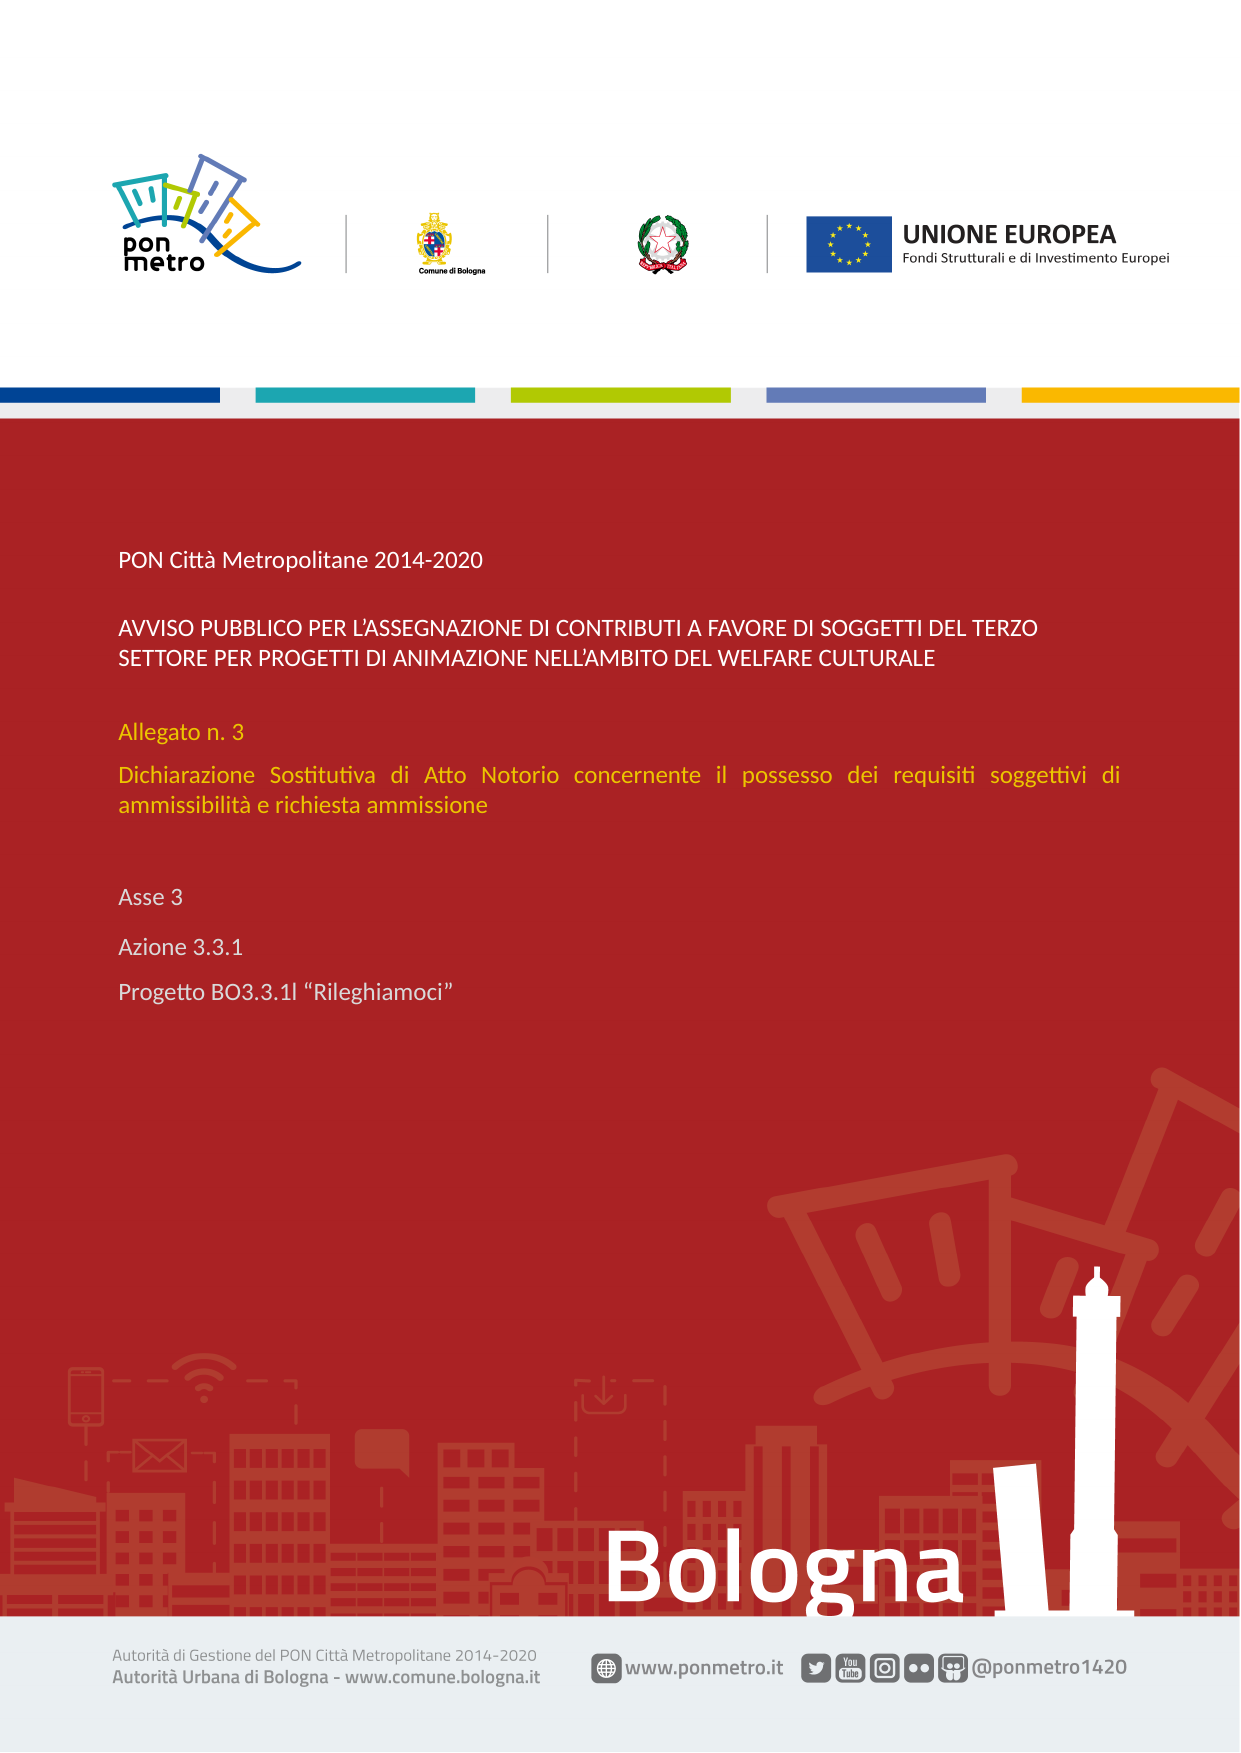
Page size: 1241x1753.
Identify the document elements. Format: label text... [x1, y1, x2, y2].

text AVVISO PUBBLICO PER L’ASSEGNAZIONE DI CONTRIBUTI A FAVORE DI SOGGETTI DEL TERZO SETTORE PER PROGETTI DI ANIMAZIONE NELL’AMBITO DEL WELFARE CULTURALE [118, 612, 1122, 673]
text PON Città Metropolitane 2014-2020 [118, 544, 1122, 574]
text Azione 3.3.1 [118, 926, 1122, 963]
text Asse 3 [118, 876, 1122, 913]
picture [0, 24, 1241, 1752]
text Allegato n. 3 [118, 716, 1122, 747]
text Progetto BO3.3.1l “Rileghiamoci” [118, 976, 1122, 1006]
text Dichiarazione Sostitutiva di Atto Notorio concernente il possesso dei requisiti soggettivi di ammissibilità e richiesta ammissione [118, 759, 1122, 820]
